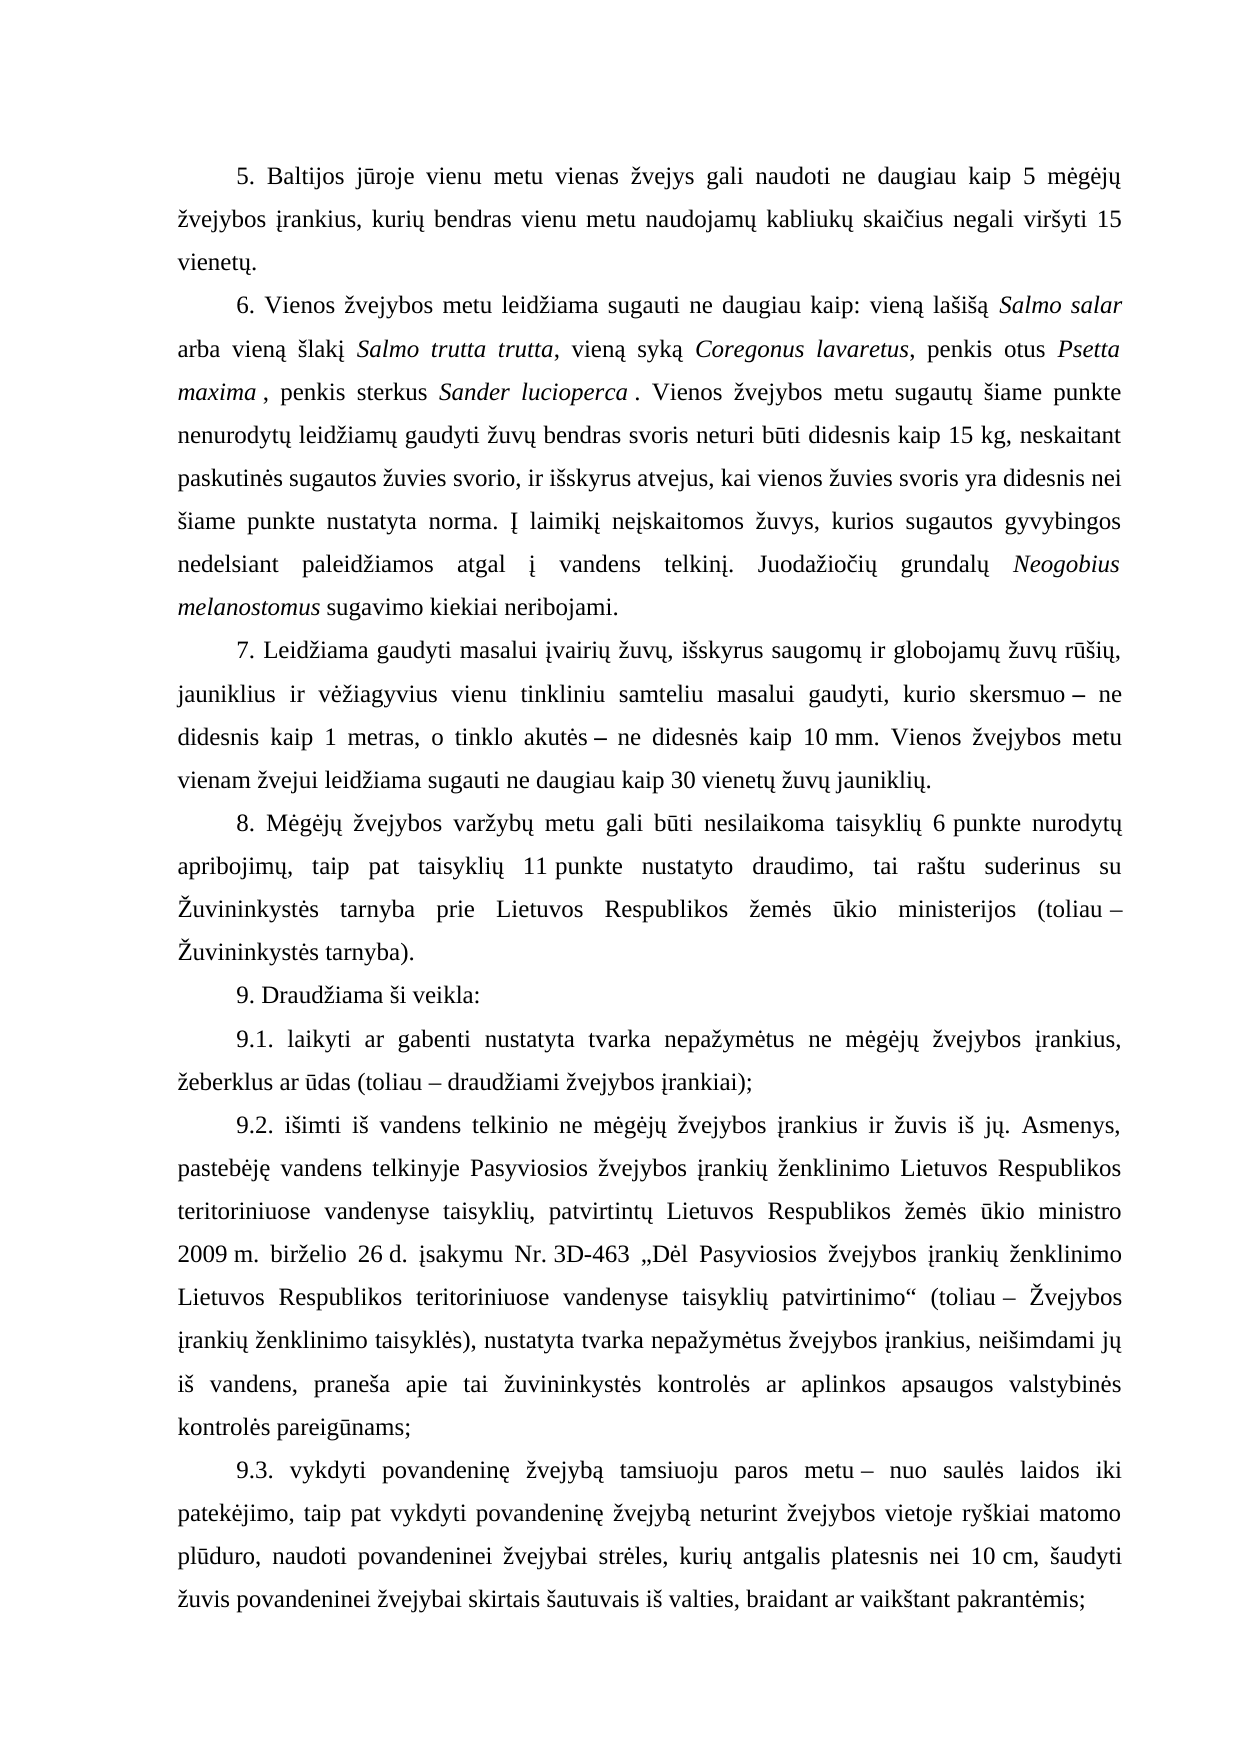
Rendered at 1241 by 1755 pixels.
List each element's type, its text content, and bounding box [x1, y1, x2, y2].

text 9.1. laikyti ar gabenti nustatyta tvarka nepažymėtus ne mėgėjų žvejybos įrankius, žeberklus ar ūdas (toliau – draudžiami žvejybos įrankiai); [177, 1024, 1122, 1096]
text 7. Leidžiama gaudyti masalui įvairių žuvų, išskyrus saugomų ir globojamų žuvų rūšių, jauniklius ir vėžiagyvius vienu tinkliniu samteliu masalui gaudyti, kurio skersmuo – ne didesnis kaip 1 metras, o tinklo akutės – ne didesnės kaip 10 mm. Vienos žvejybos metu vienam žvejui leidžiama sugauti ne daugiau kaip 30 vienetų žuvų jauniklių. [177, 636, 1122, 794]
text 6. Vienos žvejybos metu leidžiama sugauti ne daugiau kaip: vieną lašišą Salmo salar arba vieną šlakį Salmo trutta trutta, vieną syką Coregonus lavaretus, penkis otus Psetta maxima , penkis sterkus Sander lucioperca . Vienos žvejybos metu sugautų šiame punkte nenurodytų leidžiamų gaudyti žuvų bendras svoris neturi būti didesnis kaip 15 kg, neskaitant paskutinės sugautos žuvies svorio, ir išskyrus atvejus, kai vienos žuvies svoris yra didesnis nei šiame punkte nustatyta norma. Į laimikį neįskaitomos žuvys, kurios sugautos gyvybingos nedelsiant paleidžiamos atgal į vandens telkinį. Juodažiočių grundalų Neogobius melanostomus sugavimo kiekiai neribojami. [177, 291, 1122, 621]
text 5. Baltijos jūroje vienu metu vienas žvejys gali naudoti ne daugiau kaip 5 mėgėjų žvejybos įrankius, kurių bendras vienu metu naudojamų kabliukų skaičius negali viršyti 15 vienetų. [177, 161, 1122, 276]
text 9.2. išimti iš vandens telkinio ne mėgėjų žvejybos įrankius ir žuvis iš jų. Asmenys, pastebėję vandens telkinyje Pasyviosios žvejybos įrankių ženklinimo Lietuvos Respublikos teritoriniuose vandenyse taisyklių, patvirtintų Lietuvos Respublikos žemės ūkio ministro 2009 m. birželio 26 d. įsakymu Nr. 3D-463 „Dėl Pasyviosios žvejybos įrankių ženklinimo Lietuvos Respublikos teritoriniuose vandenyse taisyklių patvirtinimo“ (toliau – Žvejybos įrankių ženklinimo taisyklės), nustatyta tvarka nepažymėtus žvejybos įrankius, neišimdami jų iš vandens, praneša apie tai žuvininkystės kontrolės ar aplinkos apsaugos valstybinės kontrolės pareigūnams; [177, 1110, 1122, 1441]
text 8. Mėgėjų žvejybos varžybų metu gali būti nesilaikoma taisyklių 6 punkte nurodytų apribojimų, taip pat taisyklių 11 punkte nustatyto draudimo, tai raštu suderinus su Žuvininkystės tarnyba prie Lietuvos Respublikos žemės ūkio ministerijos (toliau – Žuvininkystės tarnyba). [177, 808, 1122, 966]
text 9.3. vykdyti povandeninę žvejybą tamsiuoju paros metu – nuo saulės laidos iki patekėjimo, taip pat vykdyti povandeninę žvejybą neturint žvejybos vietoje ryškiai matomo plūduro, naudoti povandeninei žvejybai strėles, kurių antgalis platesnis nei 10 cm, šaudyti žuvis povandeninei žvejybai skirtais šautuvais iš valties, braidant ar vaikštant pakrantėmis; [177, 1455, 1122, 1613]
text 9. Draudžiama ši veikla: [177, 981, 1122, 1009]
